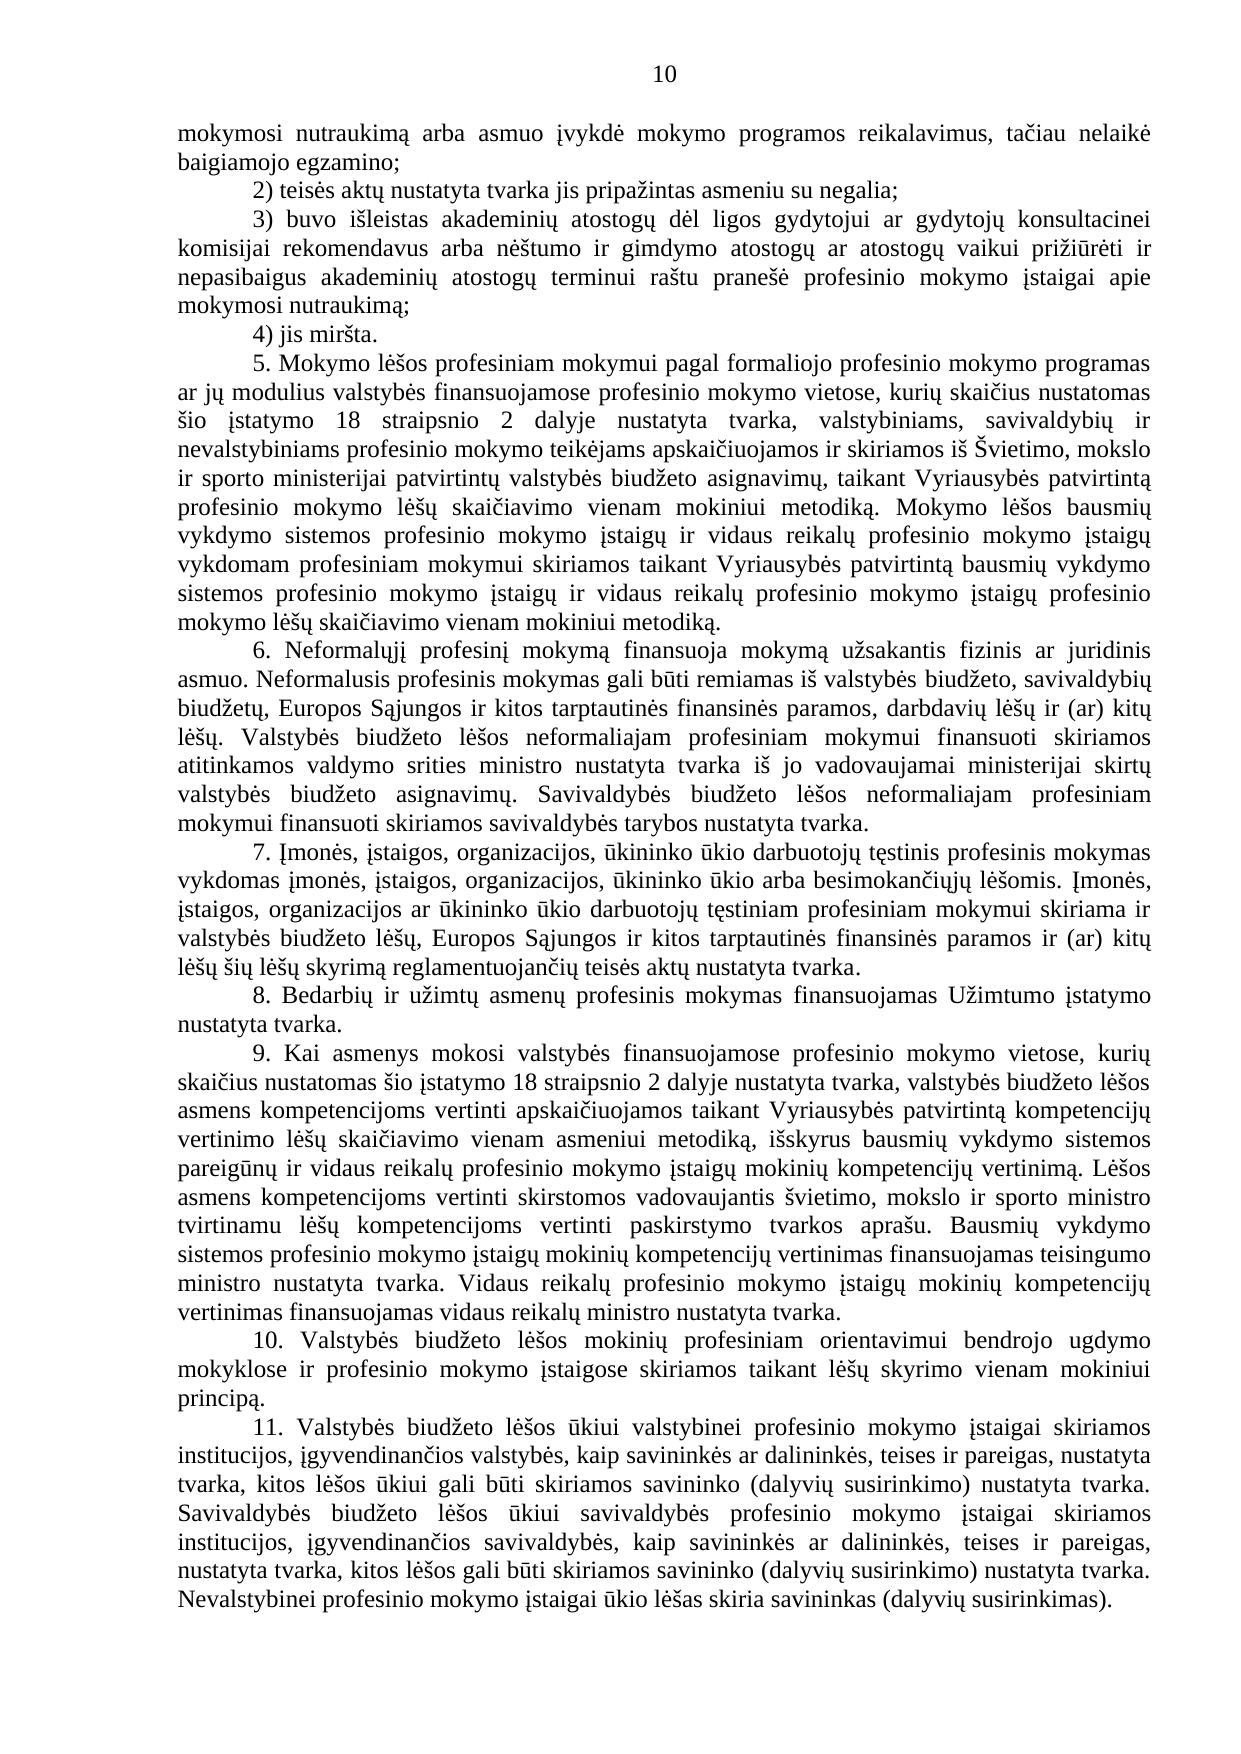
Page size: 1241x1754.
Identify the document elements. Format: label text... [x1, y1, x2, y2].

text 9. Kai asmenys mokosi valstybės finansuojamose profesinio mokymo vietose, kurių skaičius nustatomas šio įstatymo 18 straipsnio 2 dalyje nustatyta tvarka, valstybės biudžeto lėšos asmens kompetencijoms vertinti apskaičiuojamos taikant Vyriausybės patvirtintą kompetencijų vertinimo lėšų skaičiavimo vienam asmeniui metodiką, išskyrus bausmių vykdymo sistemos pareigūnų ir vidaus reikalų profesinio mokymo įstaigų mokinių kompetencijų vertinimą. Lėšos asmens kompetencijoms vertinti skirstomos vadovaujantis švietimo, mokslo ir sporto ministro tvirtinamu lėšų kompetencijoms vertinti paskirstymo tvarkos aprašu. Bausmių vykdymo sistemos profesinio mokymo įstaigų mokinių kompetencijų vertinimas finansuojamas teisingumo ministro nustatyta tvarka. Vidaus reikalų profesinio mokymo įstaigų mokinių kompetencijų vertinimas finansuojamas vidaus reikalų ministro nustatyta tvarka. [177, 1038, 1152, 1326]
text 11. Valstybės biudžeto lėšos ūkiui valstybinei profesinio mokymo įstaigai skiriamos institucijos, įgyvendinančios valstybės, kaip savininkės ar dalininkės, teises ir pareigas, nustatyta tvarka, kitos lėšos ūkiui gali būti skiriamos savininko (dalyvių susirinkimo) nustatyta tvarka. Savivaldybės biudžeto lėšos ūkiui savivaldybės profesinio mokymo įstaigai skiriamos institucijos, įgyvendinančios savivaldybės, kaip savininkės ar dalininkės, teises ir pareigas, nustatyta tvarka, kitos lėšos gali būti skiriamos savininko (dalyvių susirinkimo) nustatyta tvarka. Nevalstybinei profesinio mokymo įstaigai ūkio lėšas skiria savininkas (dalyvių susirinkimas). [177, 1412, 1152, 1613]
text 5. Mokymo lėšos profesiniam mokymui pagal formaliojo profesinio mokymo programas ar jų modulius valstybės finansuojamose profesinio mokymo vietose, kurių skaičius nustatomas šio įstatymo 18 straipsnio 2 dalyje nustatyta tvarka, valstybiniams, savivaldybių ir nevalstybiniams profesinio mokymo teikėjams apskaičiuojamos ir skiriamos iš Švietimo, mokslo ir sporto ministerijai patvirtintų valstybės biudžeto asignavimų, taikant Vyriausybės patvirtintą profesinio mokymo lėšų skaičiavimo vienam mokiniui metodiką. Mokymo lėšos bausmių vykdymo sistemos profesinio mokymo įstaigų ir vidaus reikalų profesinio mokymo įstaigų vykdomam profesiniam mokymui skiriamos taikant Vyriausybės patvirtintą bausmių vykdymo sistemos profesinio mokymo įstaigų ir vidaus reikalų profesinio mokymo įstaigų profesinio mokymo lėšų skaičiavimo vienam mokiniui metodiką. [177, 348, 1152, 636]
text 4) jis miršta. [177, 319, 1152, 348]
text 3) buvo išleistas akademinių atostogų dėl ligos gydytojui ar gydytojų konsultacinei komisijai rekomendavus arba nėštumo ir gimdymo atostogų ar atostogų vaikui prižiūrėti ir nepasibaigus akademinių atostogų terminui raštu pranešė profesinio mokymo įstaigai apie mokymosi nutraukimą; [177, 204, 1152, 319]
text 2) teisės aktų nustatyta tvarka jis pripažintas asmeniu su negalia; [177, 176, 1152, 204]
text 10. Valstybės biudžeto lėšos mokinių profesiniam orientavimui bendrojo ugdymo mokyklose ir profesinio mokymo įstaigose skiriamos taikant lėšų skyrimo vienam mokiniui principą. [177, 1326, 1152, 1412]
text 8. Bedarbių ir užimtų asmenų profesinis mokymas finansuojamas Užimtumo įstatymo nustatyta tvarka. [177, 981, 1152, 1038]
text 7. Įmonės, įstaigos, organizacijos, ūkininko ūkio darbuotojų tęstinis profesinis mokymas vykdomas įmonės, įstaigos, organizacijos, ūkininko ūkio arba besimokančiųjų lėšomis. Įmonės, įstaigos, organizacijos ar ūkininko ūkio darbuotojų tęstiniam profesiniam mokymui skiriama ir valstybės biudžeto lėšų, Europos Sąjungos ir kitos tarptautinės finansinės paramos ir (ar) kitų lėšų šių lėšų skyrimą reglamentuojančių teisės aktų nustatyta tvarka. [177, 837, 1152, 981]
text 6. Neformalųjį profesinį mokymą finansuoja mokymą užsakantis fizinis ar juridinis asmuo. Neformalusis profesinis mokymas gali būti remiamas iš valstybės biudžeto, savivaldybių biudžetų, Europos Sąjungos ir kitos tarptautinės finansinės paramos, darbdavių lėšų ir (ar) kitų lėšų. Valstybės biudžeto lėšos neformaliajam profesiniam mokymui finansuoti skiriamos atitinkamos valdymo srities ministro nustatyta tvarka iš jo vadovaujamai ministerijai skirtų valstybės biudžeto asignavimų. Savivaldybės biudžeto lėšos neformaliajam profesiniam mokymui finansuoti skiriamos savivaldybės tarybos nustatyta tvarka. [177, 636, 1152, 837]
text mokymosi nutraukimą arba asmuo įvykdė mokymo programos reikalavimus, tačiau nelaikė baigiamojo egzamino; [177, 118, 1152, 176]
